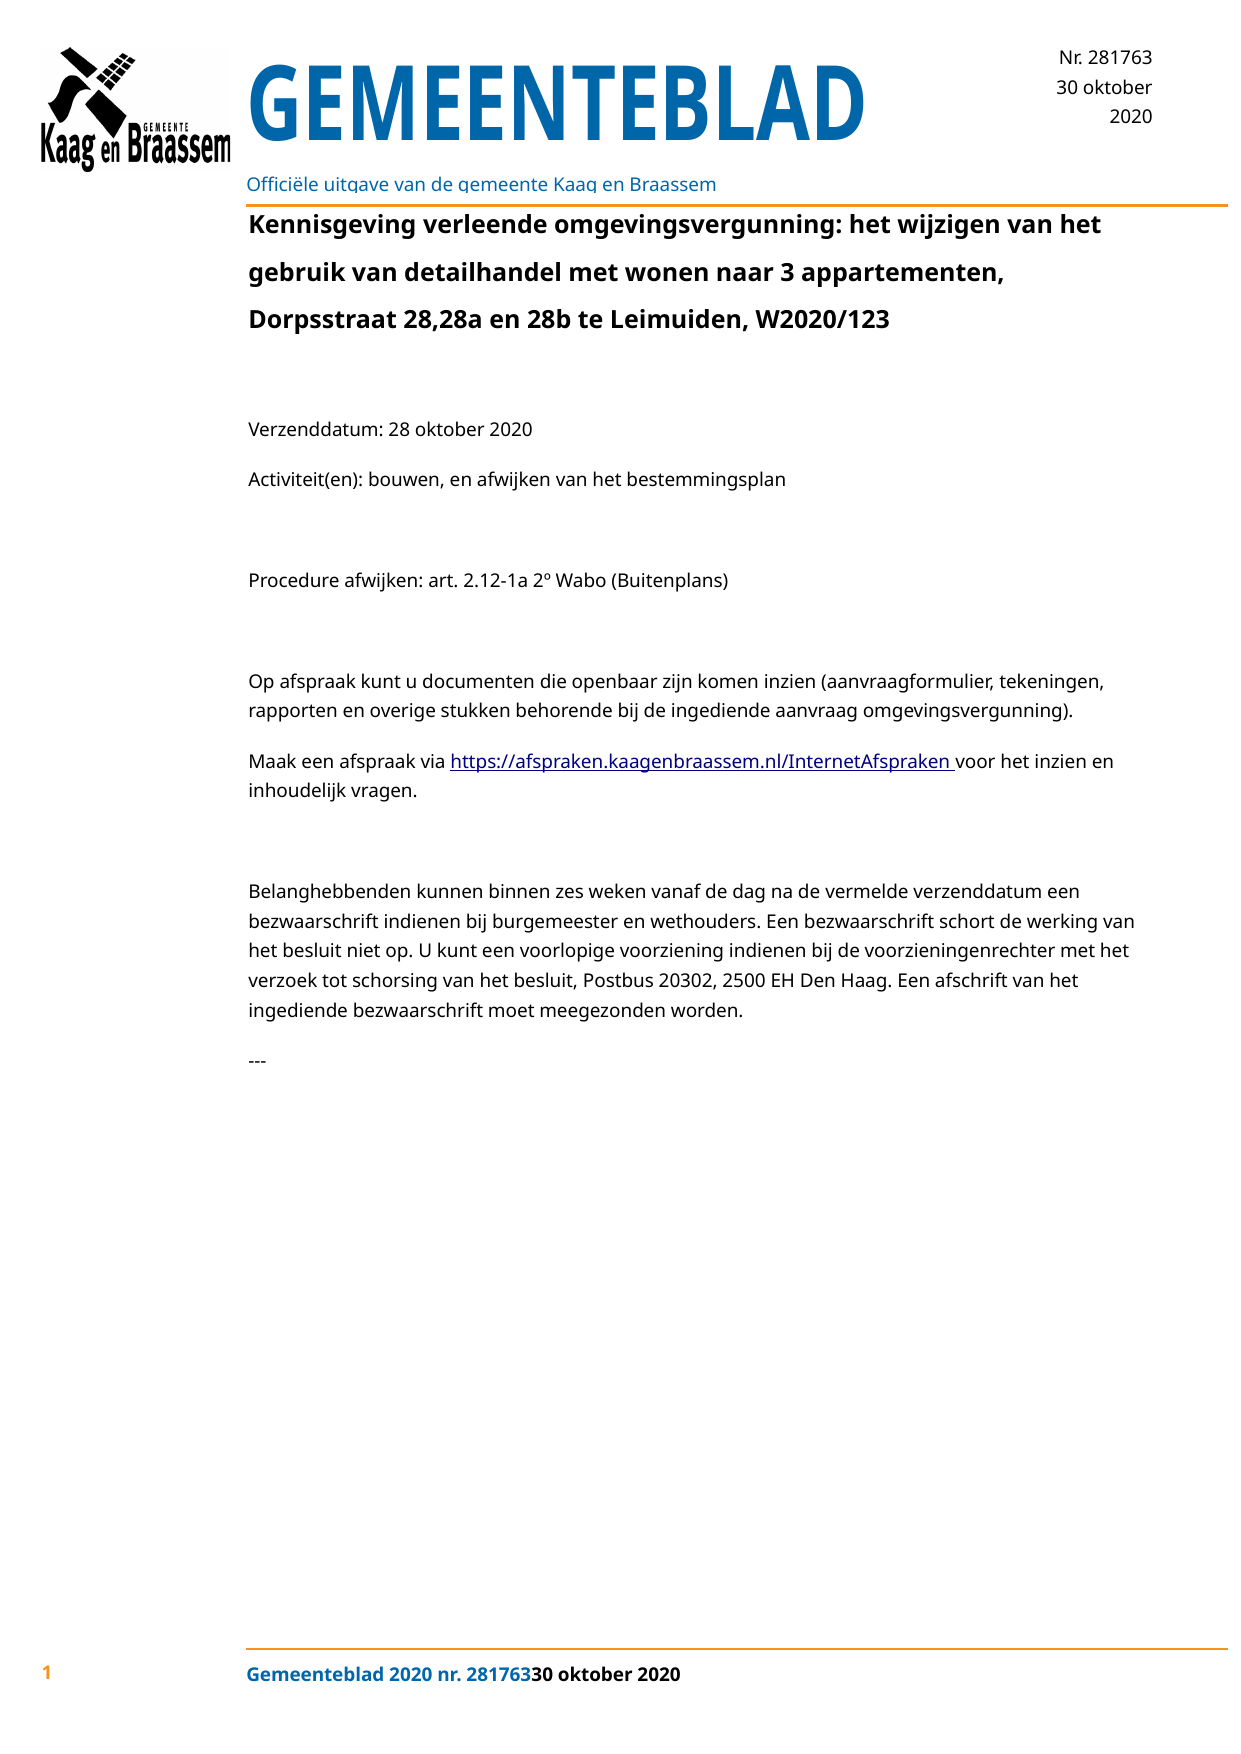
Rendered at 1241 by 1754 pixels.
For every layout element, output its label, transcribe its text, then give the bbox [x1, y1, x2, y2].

text Verzenddatum: 28 oktober 2020 [248, 416, 1152, 442]
text Op afspraak kunt u documenten die openbaar zijn komen inzien (aanvraagformulier, tekeningen, rapporten en overige stukken behorende bij de ingediende aanvraag omgevingsvergunning). [248, 668, 1152, 723]
picture [41, 47, 231, 172]
text Activiteit(en): bouwen, en afwijken van het bestemmingsplan [248, 466, 1152, 492]
text --- [248, 1047, 1152, 1073]
text Belanghebbenden kunnen binnen zes weken vanaf de dag na de vermelde verzenddatum een bezwaarschrift indienen bij burgemeester en wethouders. Een bezwaarschrift schort de werking van het besluit niet op. U kunt een voorlopige voorziening indienen bij de voorzieningenrechter met het verzoek tot schorsing van het besluit, Postbus 20302, 2500 EH Den Haag. Een afschrift van het ingediende bezwaarschrift moet meegezonden worden. [248, 878, 1152, 1022]
text Procedure afwijken: art. 2.12-1a 2º Wabo (Buitenplans) [248, 567, 1152, 593]
text Kennisgeving verleende omgevingsvergunning: het wijzigen van het gebruik van detailhandel met wonen naar 3 appartementen, Dorpsstraat 28,28a en 28b te Leimuiden, W2020/123 [248, 207, 1152, 336]
text Maak een afspraak via https://afspraken.kaagenbraassem.nl/InternetAfspraken voor het inzien en inhoudelijk vragen. [248, 748, 1152, 803]
